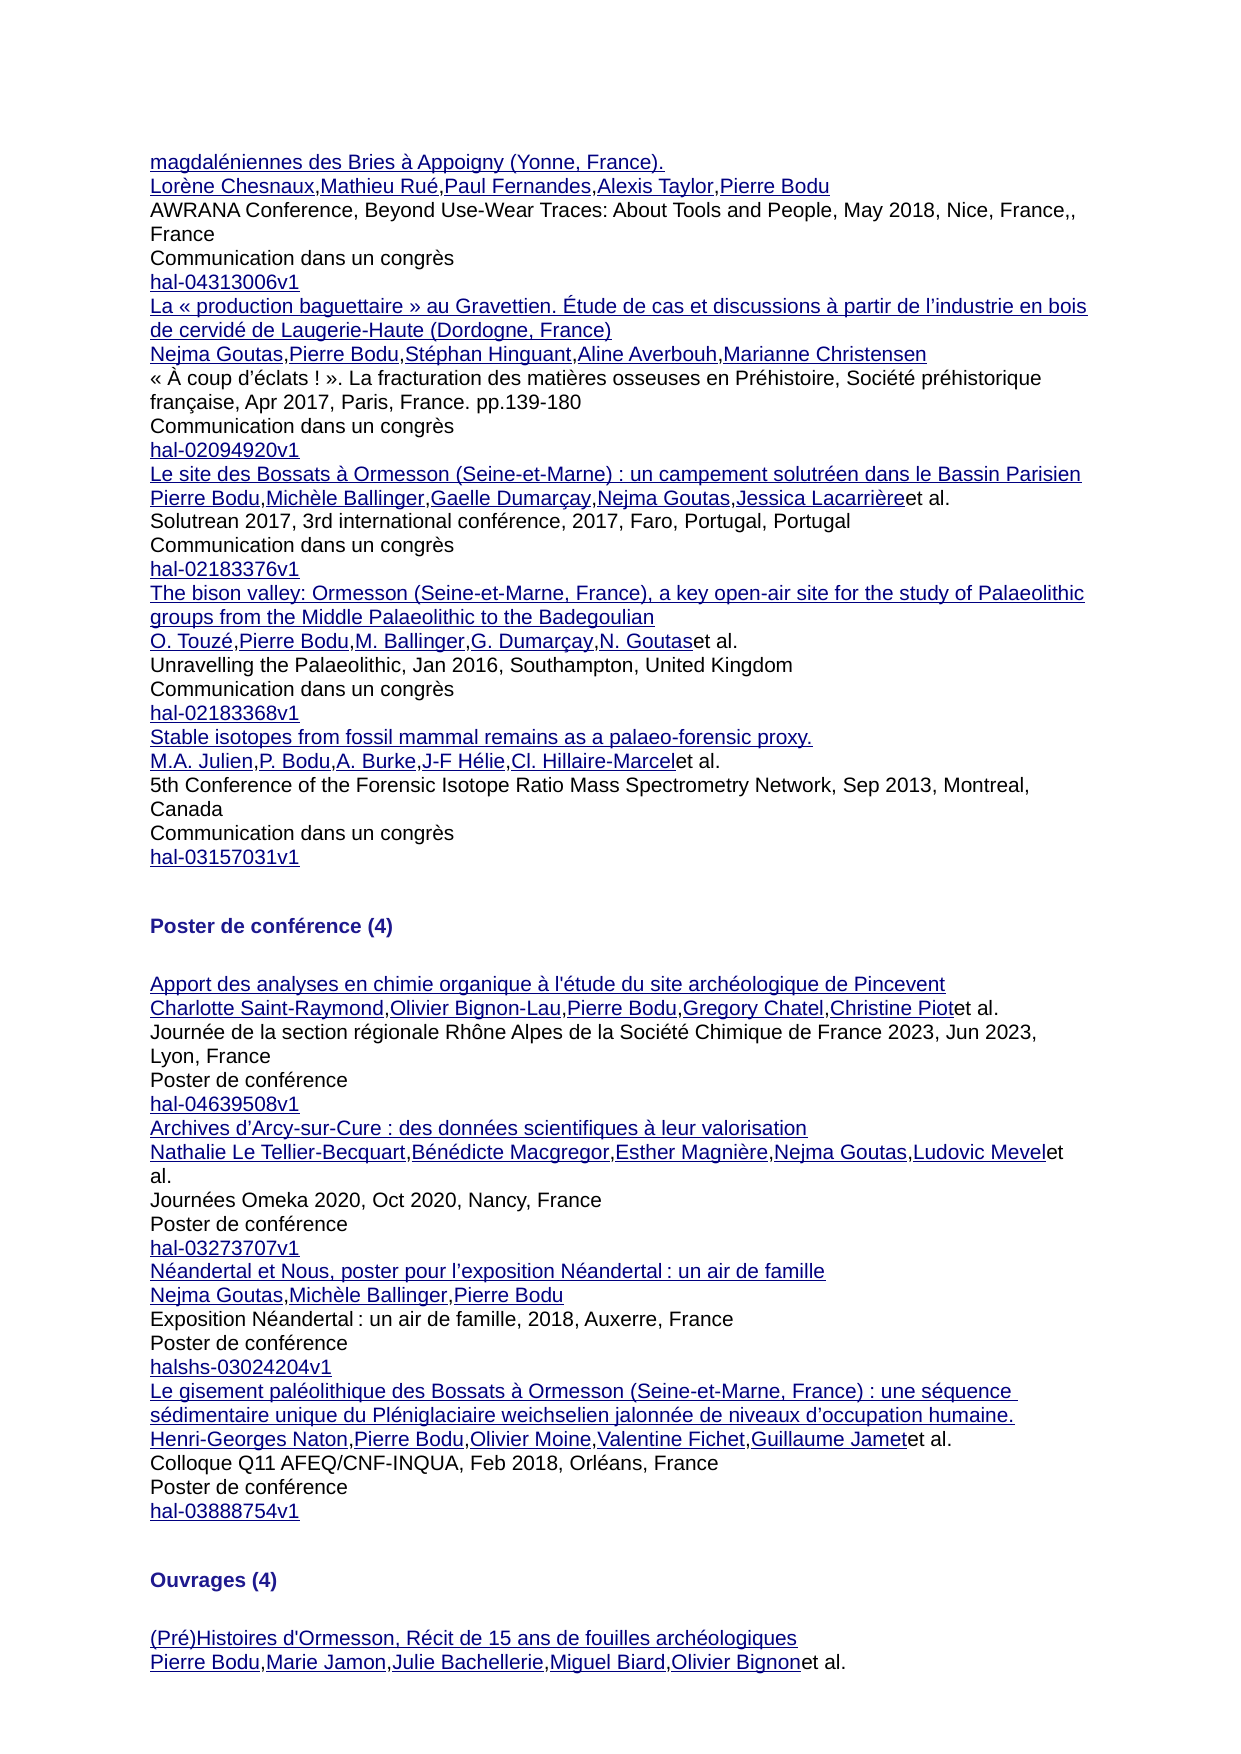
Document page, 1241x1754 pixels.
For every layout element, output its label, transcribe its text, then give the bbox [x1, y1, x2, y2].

table_cell The bison valley: Ormesson (Seine-et-Marne, France), a key open-air site for the study of Palaeolithic groups from the Middle Palaeolithic to the Badegoulian O. Touzé,Pierre Bodu,M. Ballinger,G. Dumarçay,N. Goutaset al. Unravelling the Palaeolithic, Jan 2016, Southampton, United Kingdom Communication dans un congrès hal-02183368v1 [150, 581, 1090, 725]
table_cell Le gisement paléolithique des Bossats à Ormesson (Seine-et-Marne, France) : une séquence sédimentaire unique du Pléniglaciaire weichselien jalonnée de niveaux d’occupation humaine. Henri-Georges Naton,Pierre Bodu,Olivier Moine,Valentine Fichet,Guillaume Jametet al. Colloque Q11 AFEQ/CNF-INQUA, Feb 2018, Orléans, France Poster de conférence hal-03888754v1 [150, 1379, 1090, 1523]
table_header (Pré)Histoires d'Ormesson, Récit de 15 ans de fouilles archéologiques Pierre Bodu,Marie Jamon,Julie Bachellerie,Miguel Biard,Olivier Bignonet al. [150, 1626, 1090, 1674]
table_header Apport des analyses en chimie organique à l'étude du site archéologique de Pincevent Charlotte Saint-Raymond,Olivier Bignon-Lau,Pierre Bodu,Gregory Chatel,Christine Piotet al. Journée de la section régionale Rhône Alpes de la Société Chimique de France 2023, Jun 2023, Lyon, France Poster de conférence hal-04639508v1 [150, 972, 1090, 1116]
subtitle Poster de conférence (4) [150, 913, 1090, 937]
table_cell Archives d’Arcy-sur-Cure : des données scientifiques à leur valorisation Nathalie Le Tellier-Becquart,Bénédicte Macgregor,Esther Magnière,Nejma Goutas,Ludovic Mevelet al. Journées Omeka 2020, Oct 2020, Nancy, France Poster de conférence hal-03273707v1 [150, 1116, 1090, 1259]
table_cell Néandertal et Nous, poster pour l’exposition Néandertal : un air de famille Nejma Goutas,Michèle Ballinger,Pierre Bodu Exposition Néandertal : un air de famille, 2018, Auxerre, France Poster de conférence halshs-03024204v1 [150, 1259, 1090, 1379]
table_cell La « production baguettaire » au Gravettien. Étude de cas et discussions à partir de l’industrie en bois de cervidé de Laugerie-Haute (Dordogne, France) Nejma Goutas,Pierre Bodu,Stéphan Hinguant,Aline Averbouh,Marianne Christensen « À coup d’éclats ! ». La fracturation des matières osseuses en Préhistoire, Société préhistorique française, Apr 2017, Paris, France. pp.139-180 Communication dans un congrès hal-02094920v1 [150, 294, 1090, 461]
table_cell magdaléniennes des Bries à Appoigny (Yonne, France). Lorène Chesnaux,Mathieu Rué,Paul Fernandes,Alexis Taylor,Pierre Bodu AWRANA Conference, Beyond Use-Wear Traces: About Tools and People, May 2018, Nice, France,, France Communication dans un congrès hal-04313006v1 [150, 150, 1090, 294]
table_cell Stable isotopes from fossil mammal remains as a palaeo-forensic proxy. M.A. Julien,P. Bodu,A. Burke,J-F Hélie,Cl. Hillaire-Marcelet al. 5th Conference of the Forensic Isotope Ratio Mass Spectrometry Network, Sep 2013, Montreal, Canada Communication dans un congrès hal-03157031v1 [150, 725, 1090, 869]
subtitle Ouvrages (4) [150, 1568, 1090, 1592]
table_cell Le site des Bossats à Ormesson (Seine-et-Marne) : un campement solutréen dans le Bassin Parisien Pierre Bodu,Michèle Ballinger,Gaelle Dumarçay,Nejma Goutas,Jessica Lacarrièreet al. Solutrean 2017, 3rd international conférence, 2017, Faro, Portugal, Portugal Communication dans un congrès hal-02183376v1 [150, 461, 1090, 581]
